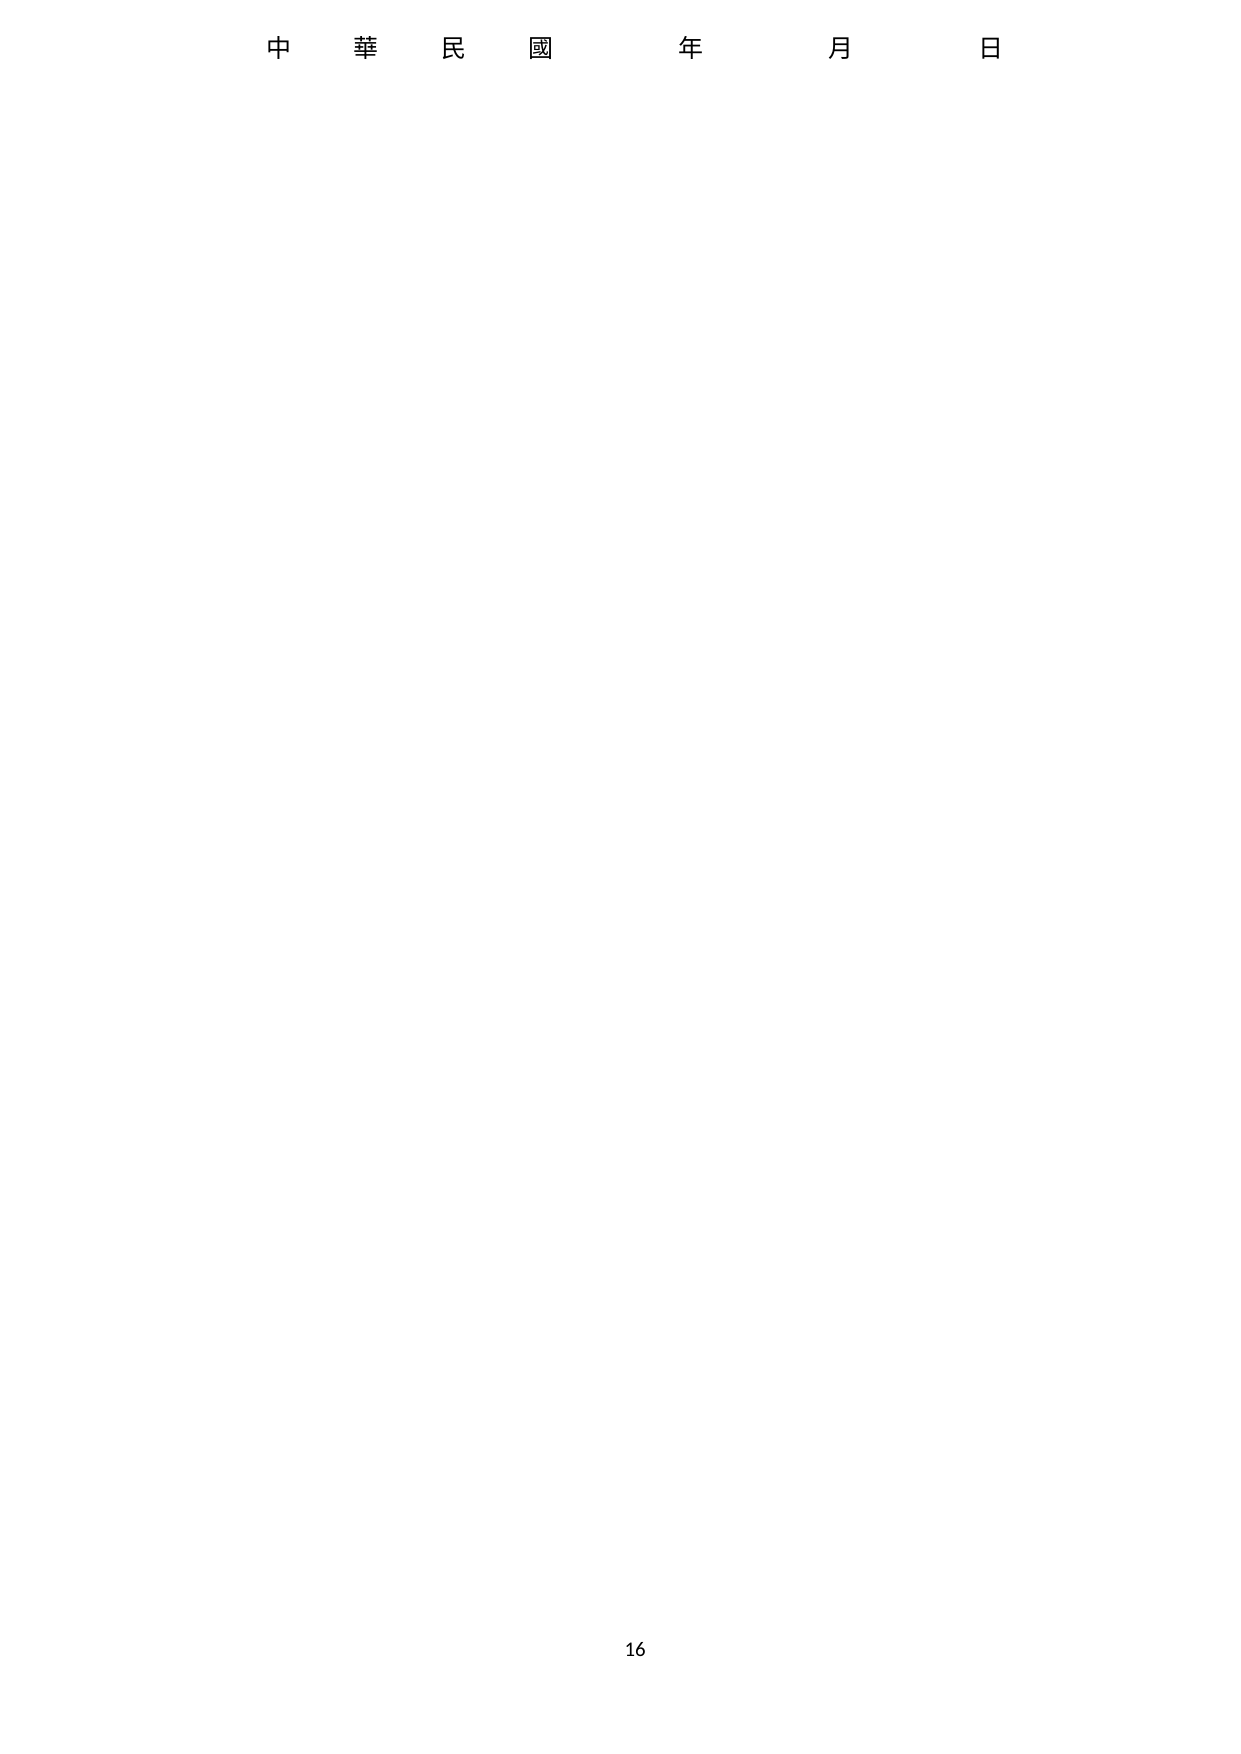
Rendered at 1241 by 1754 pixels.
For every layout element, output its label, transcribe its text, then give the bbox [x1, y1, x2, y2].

text 中 華 民 國 年 月 日 [177, 5, 1092, 68]
